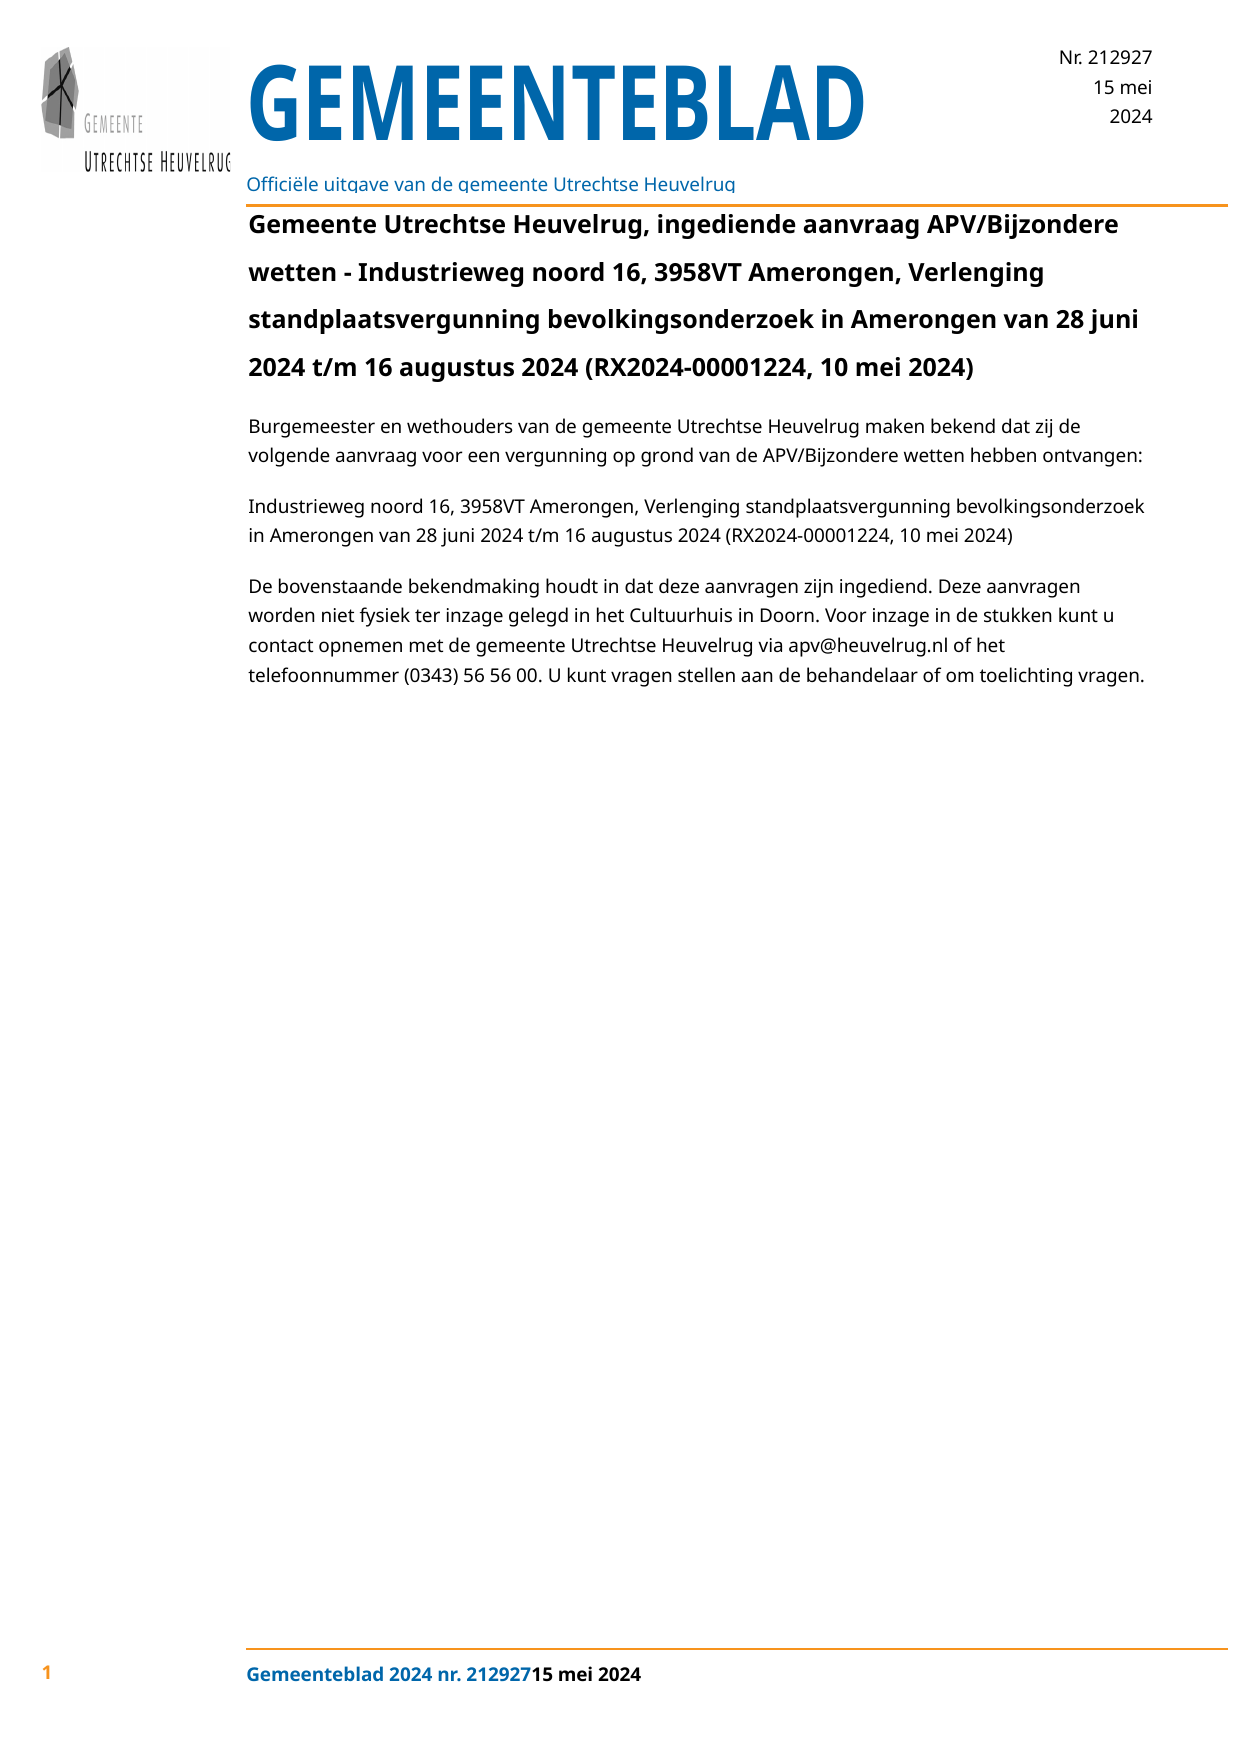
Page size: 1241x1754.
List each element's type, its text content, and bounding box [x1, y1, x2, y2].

text De bovenstaande bekendmaking houdt in dat deze aanvragen zijn ingediend. Deze aanvragen worden niet fysiek ter inzage gelegd in het Cultuurhuis in Doorn. Voor inzage in de stukken kunt u contact opnemen met de gemeente Utrechtse Heuvelrug via apv@heuvelrug.nl of het telefoonnummer (0343) 56 56 00. U kunt vragen stellen aan de behandelaar of om toelichting vragen. [248, 573, 1152, 688]
text Gemeente Utrechtse Heuvelrug, ingediende aanvraag APV/Bijzondere wetten - Industrieweg noord 16, 3958VT Amerongen, Verlenging standplaatsvergunning bevolkingsonderzoek in Amerongen van 28 juni 2024 t/m 16 augustus 2024 (RX2024-00001224, 10 mei 2024) [248, 207, 1152, 384]
picture [41, 47, 231, 172]
text Industrieweg noord 16, 3958VT Amerongen, Verlenging standplaatsvergunning bevolkingsonderzoek in Amerongen van 28 juni 2024 t/m 16 augustus 2024 (RX2024-00001224, 10 mei 2024) [248, 493, 1152, 548]
text Burgemeester en wethouders van de gemeente Utrechtse Heuvelrug maken bekend dat zij de volgende aanvraag voor een vergunning op grond van de APV/Bijzondere wetten hebben ontvangen: [248, 413, 1152, 468]
